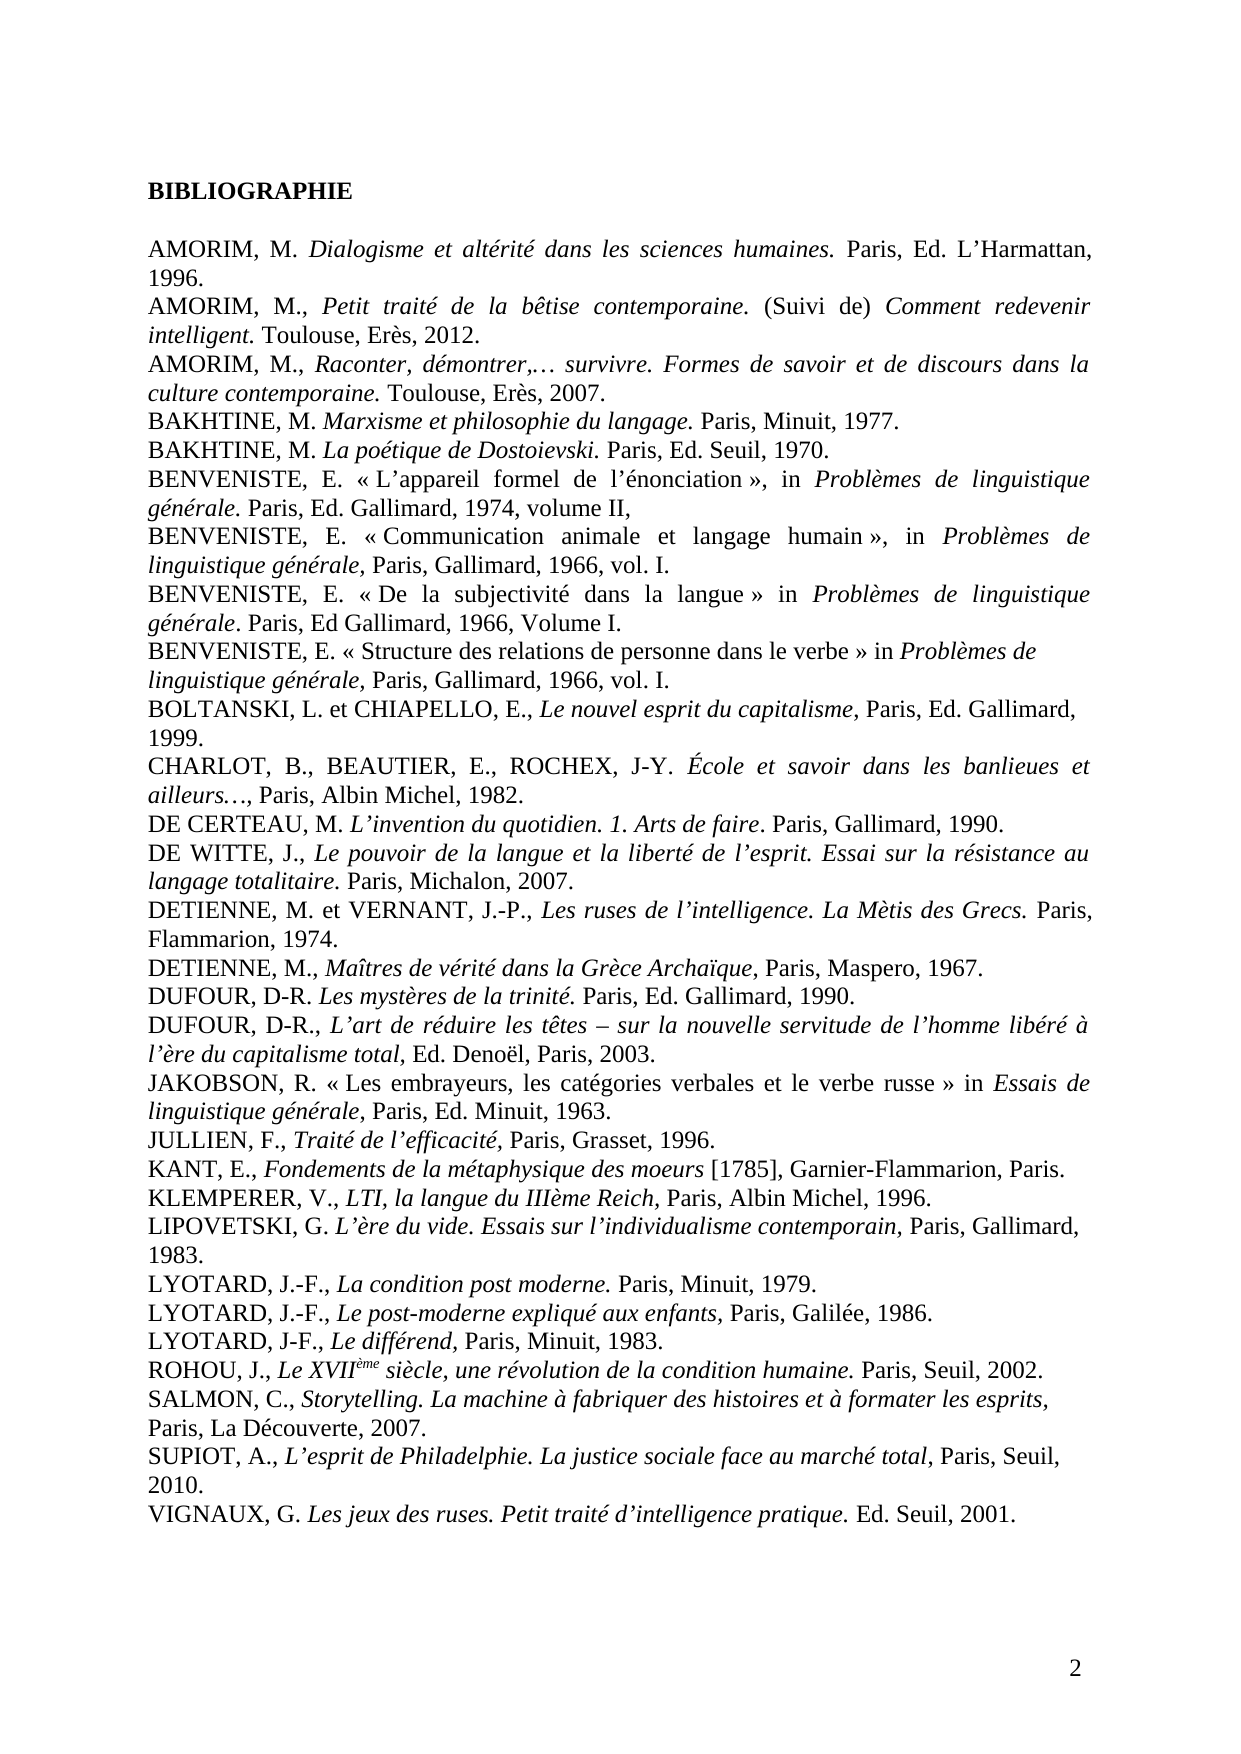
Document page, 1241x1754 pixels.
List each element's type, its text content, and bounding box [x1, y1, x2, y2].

text DETIENNE, M., Maîtres de vérité dans la Grèce Archaïque, Paris, Maspero, 1967. [148, 953, 1093, 981]
text AMORIM, M., Petit traité de la bêtise contemporaine. (Suivi de) Comment redevenir intelligent. Toulouse, Erès, 2012. [148, 291, 1093, 349]
text BAKHTINE, M. La poétique de Dostoievski. Paris, Ed. Seuil, 1970. [148, 435, 1093, 464]
text AMORIM, M., Raconter, démontrer,… survivre. Formes de savoir et de discours dans la culture contemporaine. Toulouse, Erès, 2007. [148, 349, 1093, 406]
text VIGNAUX, G. Les jeux des ruses. Petit traité d’intelligence pratique. Ed. Seuil, 2001. [148, 1499, 1093, 1528]
text SALMON, C., Storytelling. La machine à fabriquer des histoires et à formater les esprits, Paris, La Découverte, 2007. [148, 1384, 1093, 1441]
text LIPOVETSKI, G. L’ère du vide. Essais sur l’individualisme contemporain, Paris, Gallimard, 1983. [148, 1211, 1093, 1269]
text BENVENISTE, E. « De la subjectivité dans la langue » in Problèmes de linguistique générale. Paris, Ed Gallimard, 1966, Volume I. [148, 579, 1093, 636]
text DE CERTEAU, M. L’invention du quotidien. 1. Arts de faire. Paris, Gallimard, 1990. [148, 809, 1093, 838]
text CHARLOT, B., BEAUTIER, E., ROCHEX, J-Y. École et savoir dans les banlieues et ailleurs…, Paris, Albin Michel, 1982. [148, 751, 1093, 809]
text ROHOU, J., Le XVIIème siècle, une révolution de la condition humaine. Paris, Seuil, 2002. [148, 1355, 1093, 1384]
text JAKOBSON, R. « Les embrayeurs, les catégories verbales et le verbe russe » in Essais de linguistique générale, Paris, Ed. Minuit, 1963. [148, 1068, 1093, 1125]
text BENVENISTE, E. « Structure des relations de personne dans le verbe » in Problèmes de linguistique générale, Paris, Gallimard, 1966, vol. I. [148, 636, 1093, 694]
text DE WITTE, J., Le pouvoir de la langue et la liberté de l’esprit. Essai sur la résistance au langage totalitaire. Paris, Michalon, 2007. [148, 838, 1093, 895]
text BIBLIOGRAPHIE [148, 176, 1093, 205]
text KLEMPERER, V., LTI, la langue du IIIème Reich, Paris, Albin Michel, 1996. [148, 1183, 1093, 1211]
text BENVENISTE, E. « L’appareil formel de l’énonciation », in Problèmes de linguistique générale. Paris, Ed. Gallimard, 1974, volume II, [148, 464, 1093, 521]
text LYOTARD, J.-F., La condition post moderne. Paris, Minuit, 1979. [148, 1269, 1093, 1298]
text DUFOUR, D-R. Les mystères de la trinité. Paris, Ed. Gallimard, 1990. [148, 981, 1093, 1010]
text BAKHTINE, M. Marxisme et philosophie du langage. Paris, Minuit, 1977. [148, 406, 1093, 435]
text DUFOUR, D-R., L’art de réduire les têtes – sur la nouvelle servitude de l’homme libéré à l’ère du capitalisme total, Ed. Denoël, Paris, 2003. [148, 1010, 1093, 1068]
text LYOTARD, J-F., Le différend, Paris, Minuit, 1983. [148, 1326, 1093, 1355]
text SUPIOT, A., L’esprit de Philadelphie. La justice sociale face au marché total, Paris, Seuil, 2010. [148, 1441, 1093, 1499]
text KANT, E., Fondements de la métaphysique des moeurs [1785], Garnier-Flammarion, Paris. [148, 1154, 1093, 1183]
text JULLIEN, F., Traité de l’efficacité, Paris, Grasset, 1996. [148, 1125, 1093, 1154]
text BENVENISTE, E. « Communication animale et langage humain », in Problèmes de linguistique générale, Paris, Gallimard, 1966, vol. I. [148, 521, 1093, 579]
text DETIENNE, M. et VERNANT, J.-P., Les ruses de l’intelligence. La Mètis des Grecs. Paris, Flammarion, 1974. [148, 895, 1093, 953]
text BOLTANSKI, L. et CHIAPELLO, E., Le nouvel esprit du capitalisme, Paris, Ed. Gallimard, 1999. [148, 694, 1093, 751]
text AMORIM, M. Dialogisme et altérité dans les sciences humaines. Paris, Ed. L’Harmattan, 1996. [148, 234, 1093, 291]
text LYOTARD, J.-F., Le post-moderne expliqué aux enfants, Paris, Galilée, 1986. [148, 1298, 1093, 1326]
